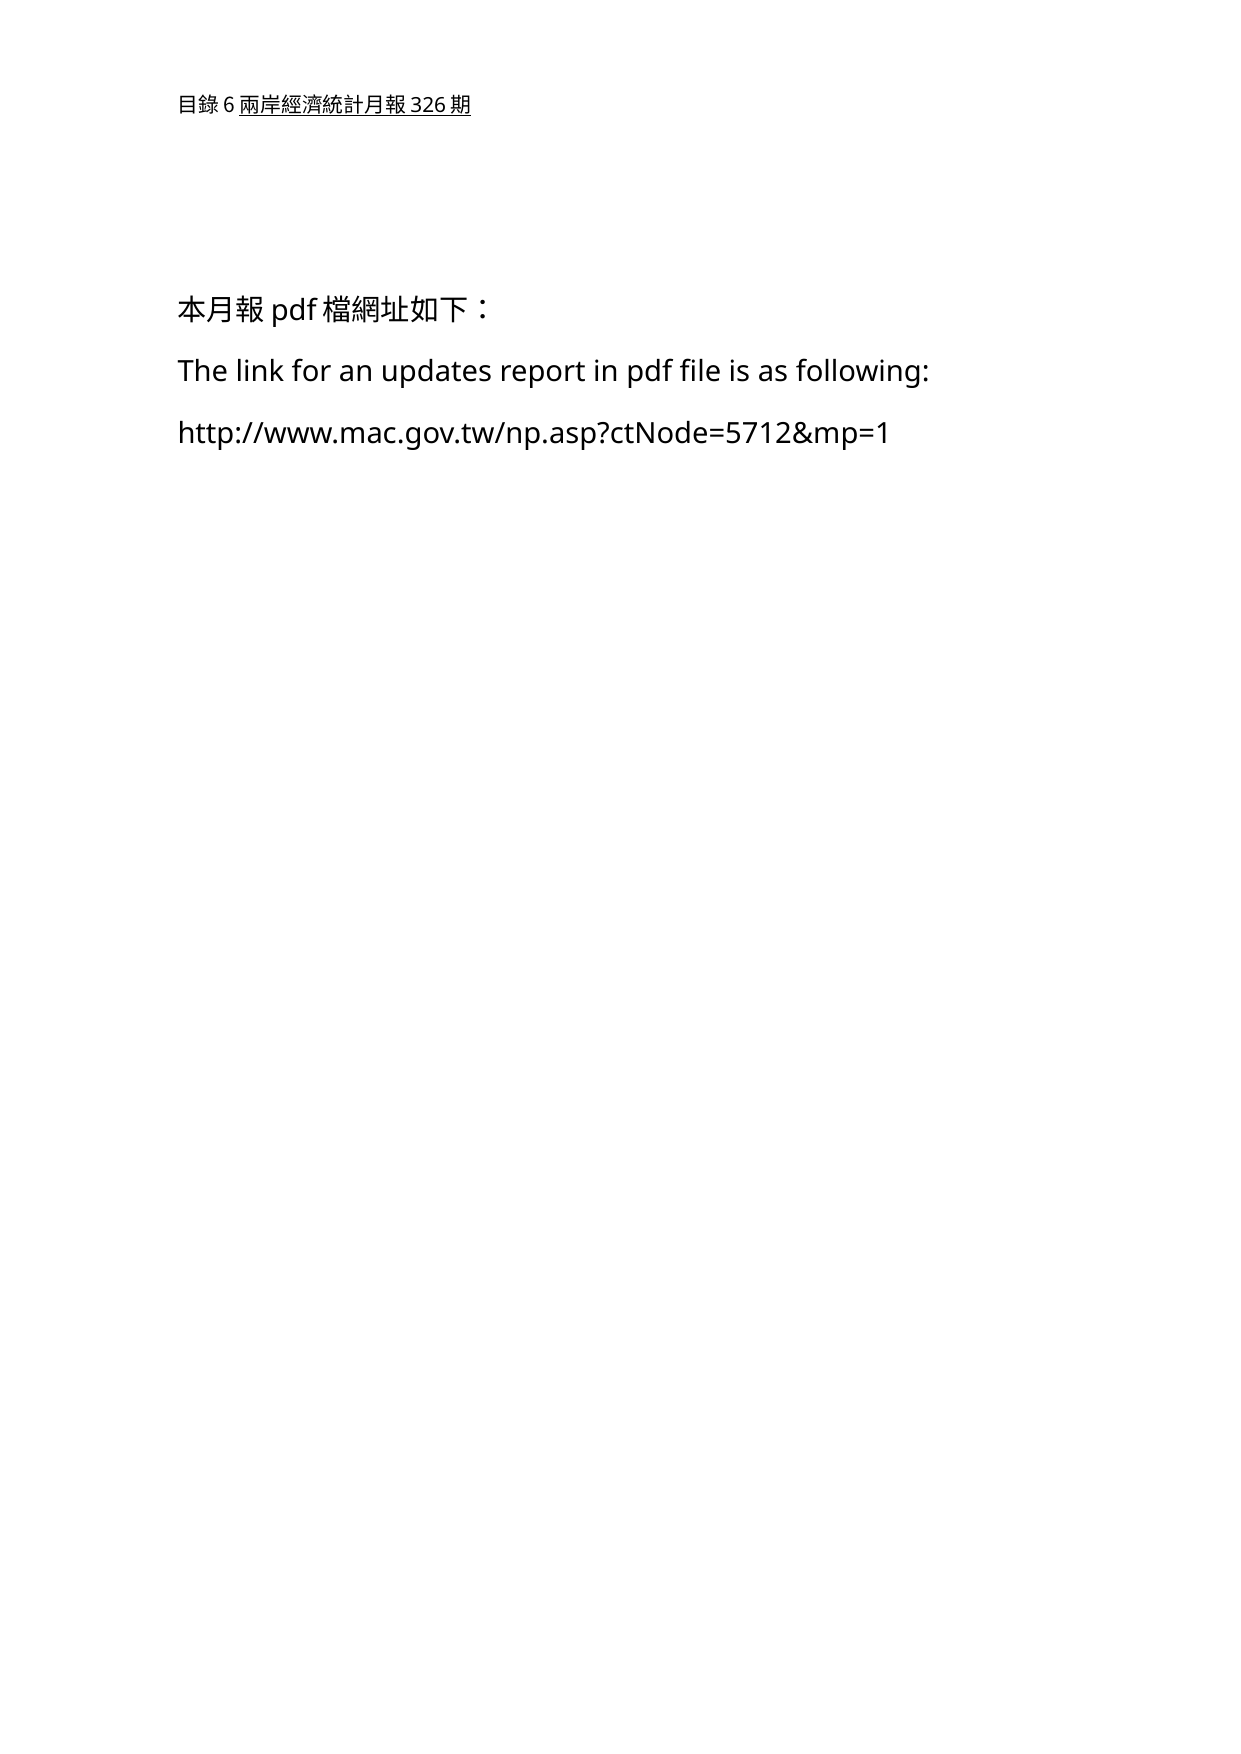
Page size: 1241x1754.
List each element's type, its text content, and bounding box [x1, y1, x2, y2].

text http://www.mac.gov.tw/np.asp?ctNode=5712&mp=1 [177, 391, 1087, 516]
text The link for an updates report in pdf file is as following: [177, 328, 1087, 391]
text 本月報pdf檔網址如下： [177, 266, 1087, 328]
